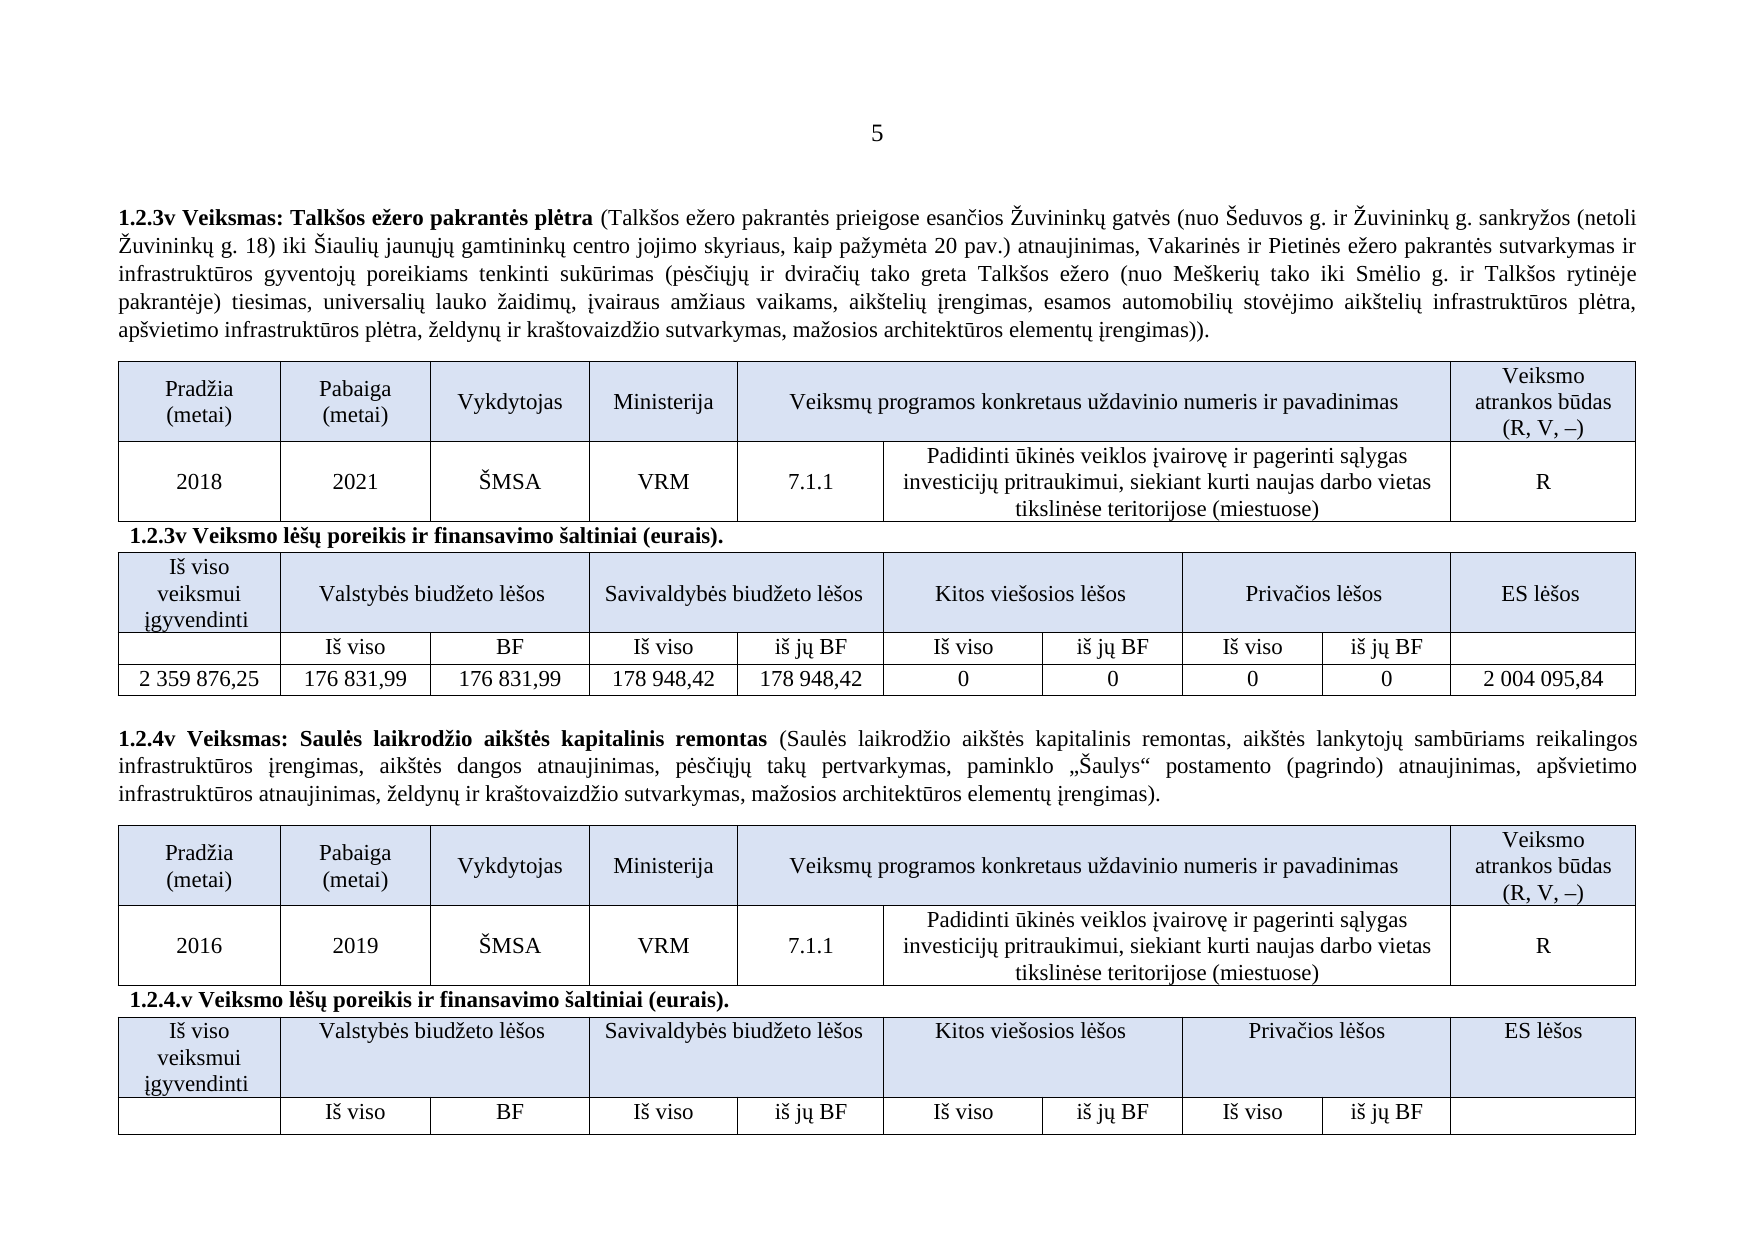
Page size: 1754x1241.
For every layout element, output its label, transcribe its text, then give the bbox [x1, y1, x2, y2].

table_cell Privačios lėšos [1183, 1018, 1450, 1097]
table_cell Iš viso veiksmui įgyvendinti [119, 1018, 280, 1097]
table_cell 176 831,99 [281, 665, 430, 695]
table_cell ŠMSA [431, 442, 589, 521]
table_cell R [1451, 442, 1635, 521]
table_cell Iš viso [590, 1098, 737, 1134]
table_cell iš jų BF [1323, 633, 1450, 663]
table_cell ES lėšos [1451, 553, 1635, 632]
table_header Ministerija [590, 826, 737, 905]
table_cell 178 948,42 [738, 665, 883, 695]
table_cell Savivaldybės biudžeto lėšos [590, 553, 883, 632]
table_cell R [1451, 906, 1635, 985]
table_cell 0 [1323, 665, 1450, 695]
table_cell BF [431, 1098, 589, 1134]
table_cell Iš viso veiksmui įgyvendinti [119, 553, 280, 632]
table_header Pradžia (metai) [119, 362, 280, 441]
table_cell Iš viso [1183, 633, 1322, 663]
table_header Pradžia (metai) [119, 826, 280, 905]
table_cell Kitos viešosios lėšos [884, 553, 1182, 632]
table_cell Valstybės biudžeto lėšos [281, 553, 589, 632]
table_header Veiksmo atrankos būdas (R, V, –) [1451, 362, 1635, 441]
table_cell [1451, 633, 1635, 663]
table_cell iš jų BF [738, 633, 883, 663]
table_cell Iš viso [884, 633, 1042, 663]
table_cell Padidinti ūkinės veiklos įvairovę ir pagerinti sąlygas investicijų pritraukimui, siekiant kurti naujas darbo vietas tikslinėse teritorijose (miestuose) [884, 906, 1450, 985]
table_cell ŠMSA [431, 906, 589, 985]
table_cell 0 [1183, 665, 1322, 695]
text 1.2.4v Veiksmas: Saulės laikrodžio aikštės kapitalinis remontas (Saulės laikrodžio aikštės kapitalinis remontas, aikštės lankytojų sambūriams reikalingos infrastruktūros įrengimas, aikštės dangos atnaujinimas, pėsčiųjų takų pertvarkymas, paminklo „Šaulys“ postamento (pagrindo) atnaujinimas, apšvietimo infrastruktūros atnaujinimas, želdynų ir kraštovaizdžio sutvarkymas, mažosios architektūros elementų įrengimas). [118, 724, 1639, 807]
table_header Vykdytojas [431, 826, 589, 905]
table_cell iš jų BF [738, 1098, 883, 1134]
table_header Pabaiga (metai) [281, 826, 430, 905]
table_cell 176 831,99 [431, 665, 589, 695]
table_cell Valstybės biudžeto lėšos [281, 1018, 589, 1097]
table_header Veiksmų programos konkretaus uždavinio numeris ir pavadinimas [738, 362, 1450, 441]
table_cell ES lėšos [1451, 1018, 1635, 1097]
table_cell iš jų BF [1043, 1098, 1182, 1134]
table_cell 0 [884, 665, 1042, 695]
table_header Veiksmo atrankos būdas (R, V, –) [1451, 826, 1635, 905]
table_cell 2 004 095,84 [1451, 665, 1635, 695]
table_header Pabaiga (metai) [281, 362, 430, 441]
table_cell Savivaldybės biudžeto lėšos [590, 1018, 883, 1097]
table_header Ministerija [590, 362, 737, 441]
table_cell BF [431, 633, 589, 663]
table_cell 1.2.3v Veiksmo lėšų poreikis ir finansavimo šaltiniai (eurais). [118, 522, 1636, 552]
table_cell 7.1.1 [738, 442, 883, 521]
table_cell [119, 633, 280, 663]
table_cell Privačios lėšos [1183, 553, 1450, 632]
table_cell 2021 [281, 442, 430, 521]
table_cell 7.1.1 [738, 906, 883, 985]
table_cell iš jų BF [1323, 1098, 1450, 1134]
table_header Vykdytojas [431, 362, 589, 441]
table_cell VRM [590, 442, 737, 521]
table_cell Iš viso [281, 633, 430, 663]
table_cell 2016 [119, 906, 280, 985]
table_cell Padidinti ūkinės veiklos įvairovę ir pagerinti sąlygas investicijų pritraukimui, siekiant kurti naujas darbo vietas tikslinėse teritorijose (miestuose) [884, 442, 1450, 521]
table_cell 0 [1043, 665, 1182, 695]
table_cell 1.2.4.v Veiksmo lėšų poreikis ir finansavimo šaltiniai (eurais). [118, 986, 1636, 1017]
table_cell Iš viso [281, 1098, 430, 1134]
table_cell VRM [590, 906, 737, 985]
table_cell [1451, 1098, 1635, 1134]
table_header Veiksmų programos konkretaus uždavinio numeris ir pavadinimas [738, 826, 1450, 905]
table_cell 2 359 876,25 [119, 665, 280, 695]
table_cell Iš viso [1183, 1098, 1322, 1134]
table_cell Kitos viešosios lėšos [884, 1018, 1182, 1097]
table_cell Iš viso [590, 633, 737, 663]
table_cell 2019 [281, 906, 430, 985]
table_cell Iš viso [884, 1098, 1042, 1134]
text 1.2.3v Veiksmas: Talkšos ežero pakrantės plėtra (Talkšos ežero pakrantės prieigose esančios Žuvininkų gatvės (nuo Šeduvos g. ir Žuvininkų g. sankryžos (netoli Žuvininkų g. 18) iki Šiaulių jaunųjų gamtininkų centro jojimo skyriaus, kaip pažymėta 20 pav.) atnaujinimas, Vakarinės ir Pietinės ežero pakrantės sutvarkymas ir infrastruktūros gyventojų poreikiams tenkinti sukūrimas (pėsčiųjų ir dviračių tako greta Talkšos ežero (nuo Meškerių tako iki Smėlio g. ir Talkšos rytinėje pakrantėje) tiesimas, universalių lauko žaidimų, įvairaus amžiaus vaikams, aikštelių įrengimas, esamos automobilių stovėjimo aikštelių infrastruktūros plėtra, apšvietimo infrastruktūros plėtra, želdynų ir kraštovaizdžio sutvarkymas, mažosios architektūros elementų įrengimas)). [118, 204, 1639, 342]
table_cell iš jų BF [1043, 633, 1182, 663]
table_cell 2018 [119, 442, 280, 521]
table_cell [119, 1098, 280, 1134]
table_cell 178 948,42 [590, 665, 737, 695]
